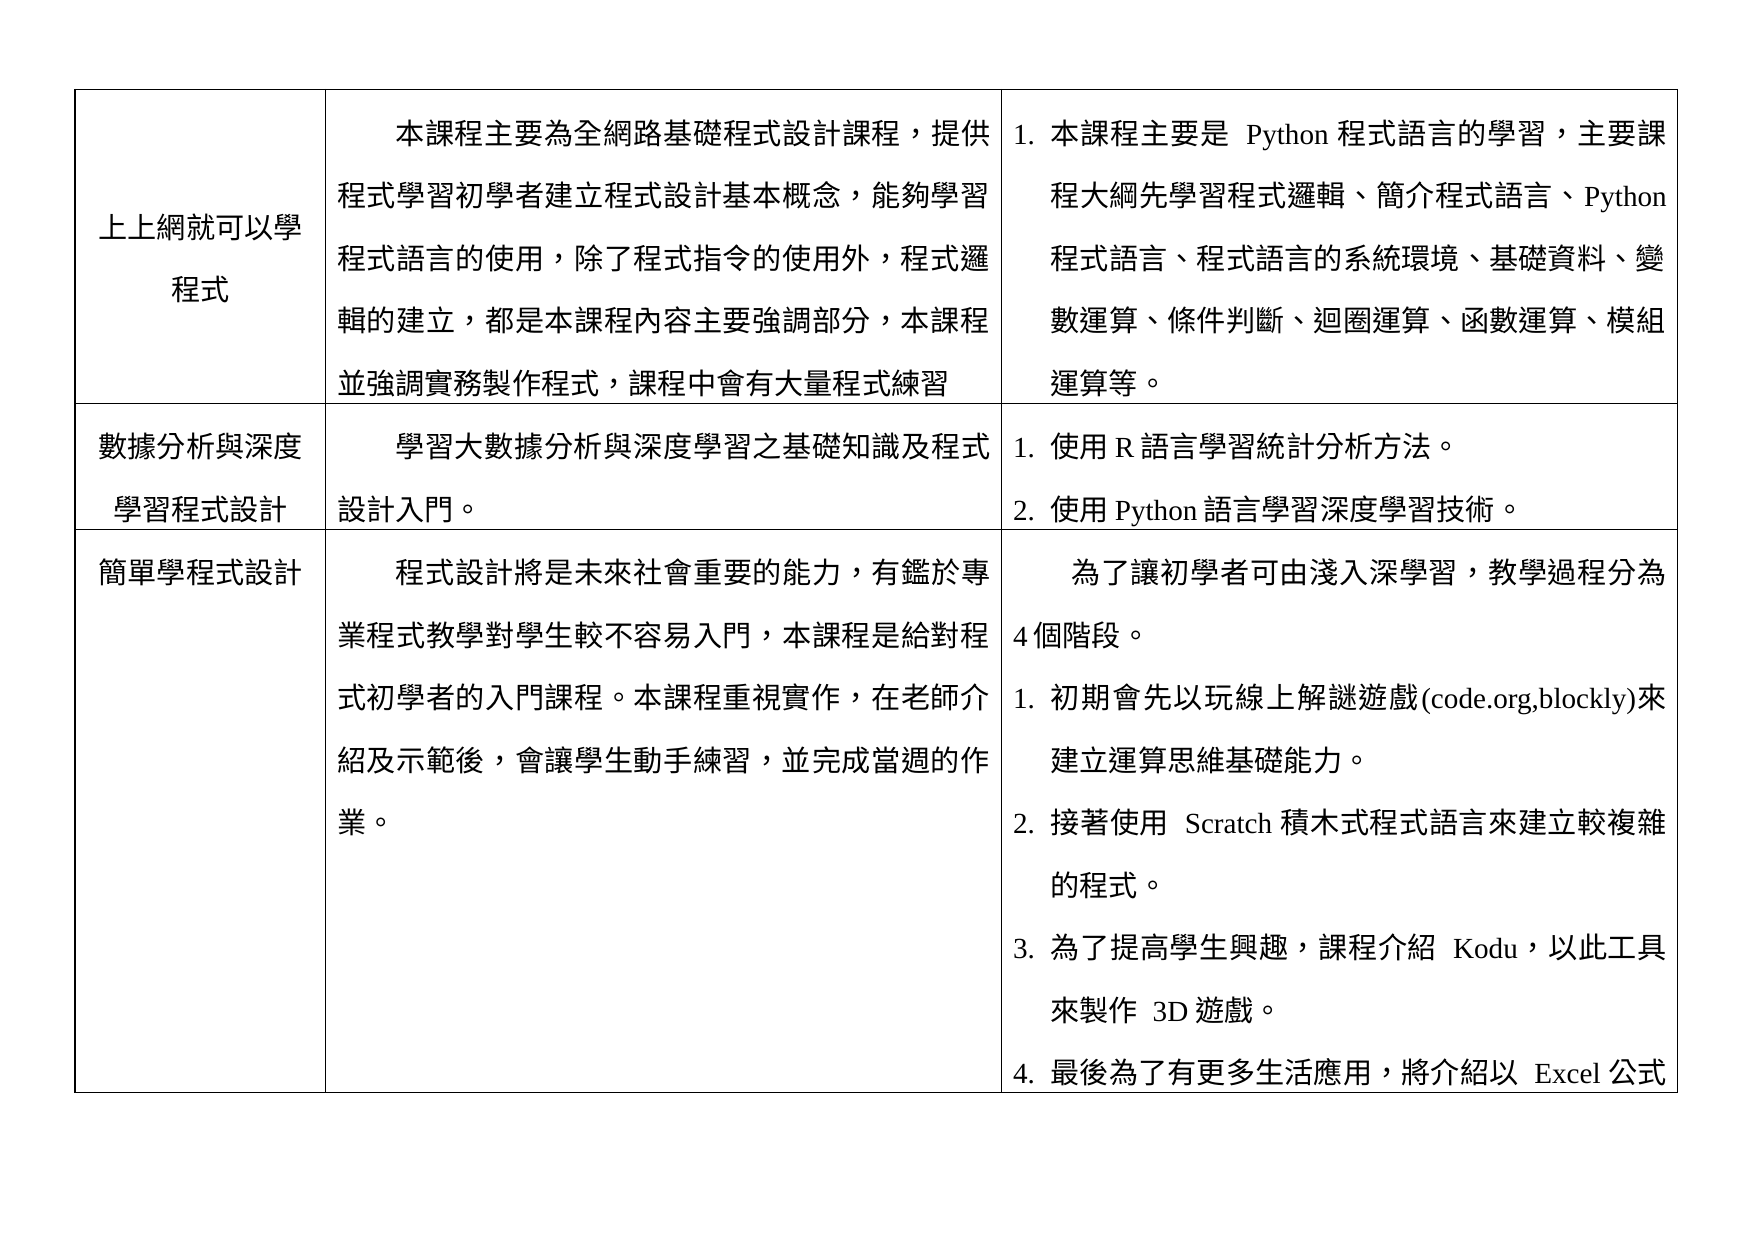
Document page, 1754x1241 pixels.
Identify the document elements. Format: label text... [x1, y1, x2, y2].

table_cell 簡單學程式設計 [76, 530, 325, 1092]
table_cell 學習大數據分析與深度學習之基礎知識及程式設計入門。 [326, 404, 1001, 528]
table_cell 為了讓初學者可由淺入深學習，教學過程分為4個階段。 初期會先以玩線上解謎遊戲(code.org,blockly)來建立運算思維基礎能力。 接著使用 Scratch 積木式程式語言來建立較複雜的程式。 為了提高學生興趣，課程介紹 Kodu，以此工具來製作 3D 遊戲。 最後為了有更多生活應用，將介紹以 Excel 公式 [1002, 530, 1677, 1092]
table_cell 使用R語言學習統計分析方法。 使用Python語言學習深度學習技術。 [1002, 404, 1677, 528]
table_cell 上上網就可以學程式 [76, 90, 325, 402]
table_cell 程式設計將是未來社會重要的能力，有鑑於專業程式教學對學生較不容易入門，本課程是給對程式初學者的入門課程。本課程重視實作，在老師介紹及示範後，會讓學生動手練習，並完成當週的作業。 [326, 530, 1001, 1092]
table_cell 本課程主要是 Python 程式語言的學習，主要課程大綱先學習程式邏輯、簡介程式語言、Python 程式語言、程式語言的系統環境、基礎資料、變數運算、條件判斷、迴圈運算、函數運算、模組運算等。 [1002, 90, 1677, 402]
table_cell 數據分析與深度學習程式設計 [76, 404, 325, 528]
table_cell 本課程主要為全網路基礎程式設計課程，提供程式學習初學者建立程式設計基本概念，能夠學習程式語言的使用，除了程式指令的使用外，程式邏輯的建立，都是本課程內容主要強調部分，本課程並強調實務製作程式，課程中會有大量程式練習 [326, 90, 1001, 402]
